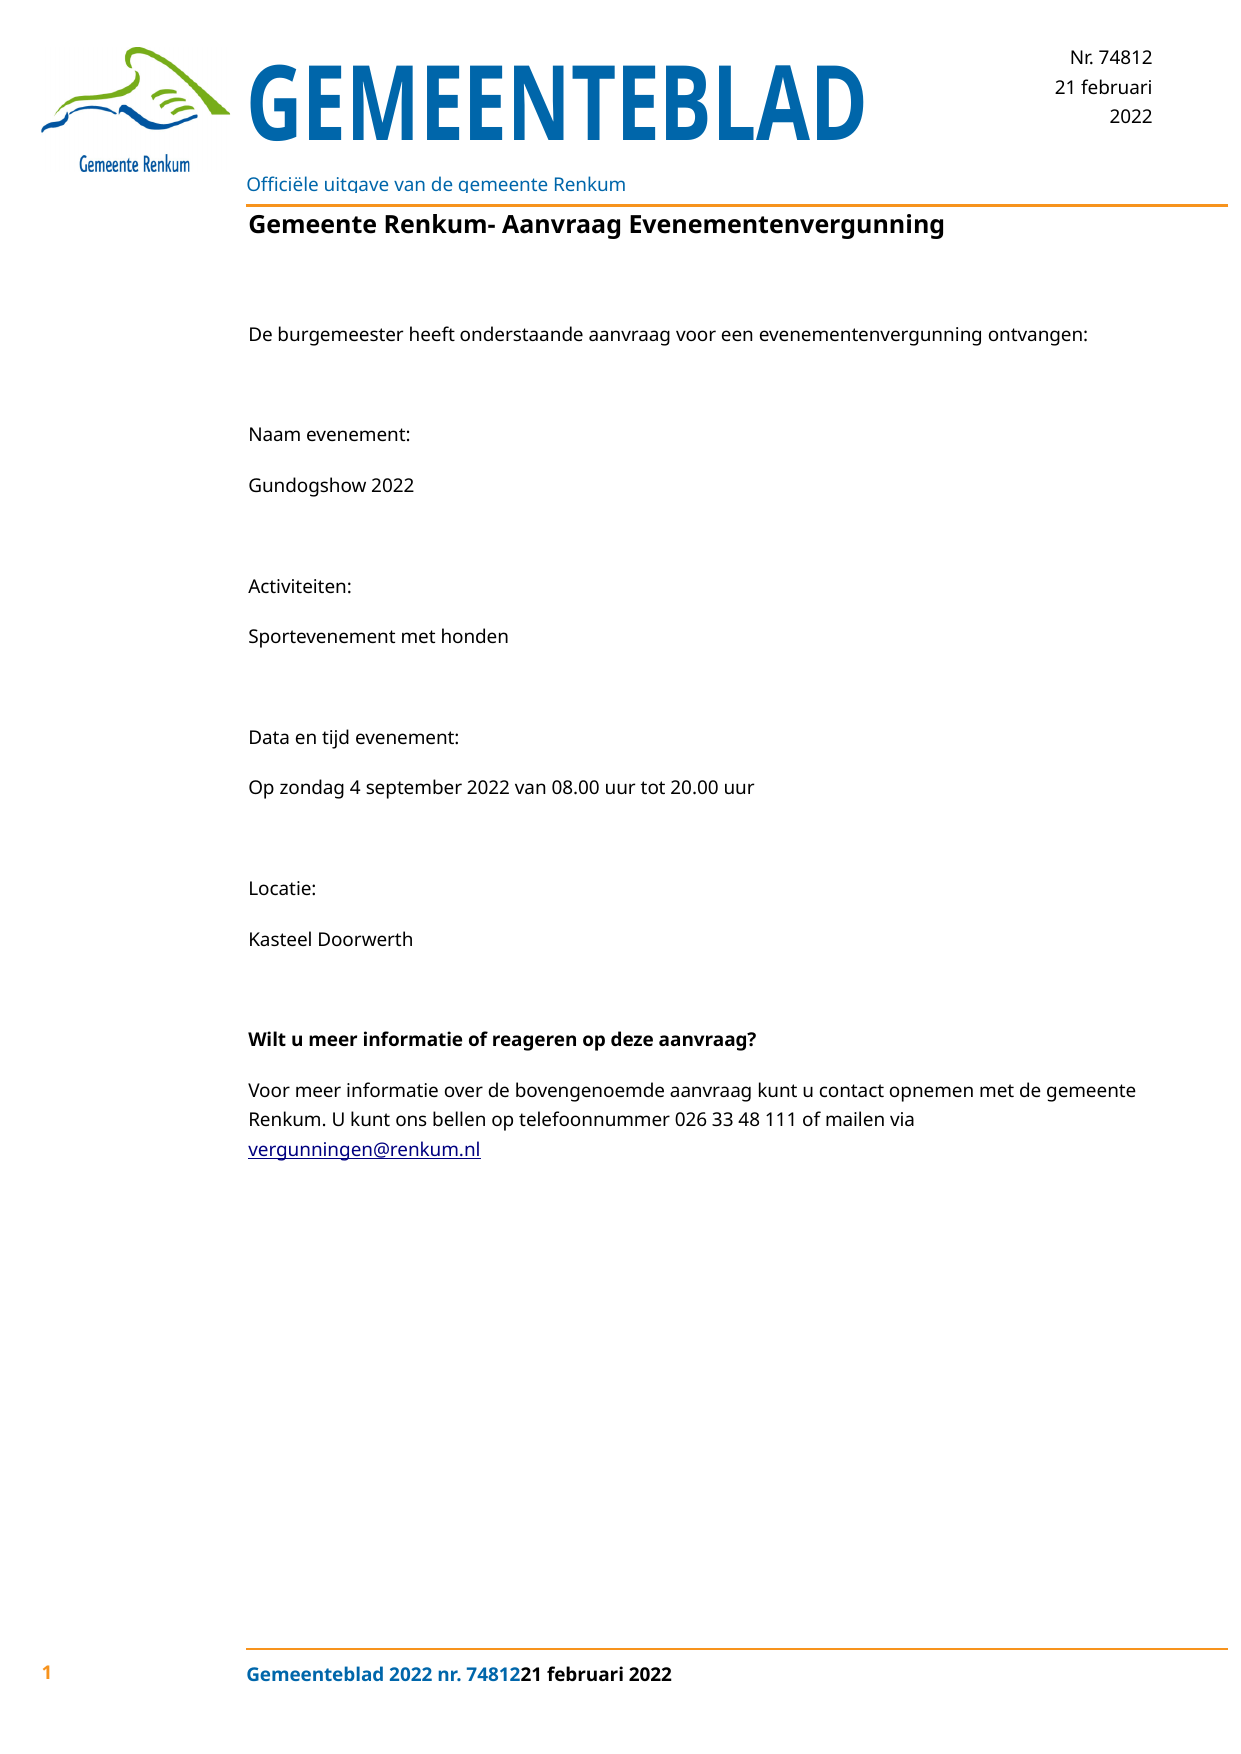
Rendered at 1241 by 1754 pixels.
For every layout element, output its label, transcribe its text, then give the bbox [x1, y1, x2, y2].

text Voor meer informatie over de bovengenoemde aanvraag kunt u contact opnemen met de gemeente Renkum. U kunt ons bellen op telefoonnummer 026 33 48 111 of mailen via vergunningen@renkum.nl [248, 1077, 1152, 1162]
text Locatie: [248, 875, 1152, 901]
text Gemeente Renkum- Aanvraag Evenementenvergunning [248, 207, 1152, 241]
text Gundogshow 2022 [248, 472, 1152, 498]
text Activiteiten: [248, 573, 1152, 598]
text Op zondag 4 september 2022 van 08.00 uur tot 20.00 uur [248, 774, 1152, 800]
text De burgemeester heeft onderstaande aanvraag voor een evenementenvergunning ontvangen: [248, 321, 1152, 346]
text Naam evenement: [248, 422, 1152, 447]
text Kasteel Doorwerth [248, 926, 1152, 951]
picture [41, 47, 231, 172]
text Sportevenement met honden [248, 623, 1152, 649]
text Wilt u meer informatie of reageren op deze aanvraag? [248, 1027, 1152, 1052]
text Data en tijd evenement: [248, 724, 1152, 750]
